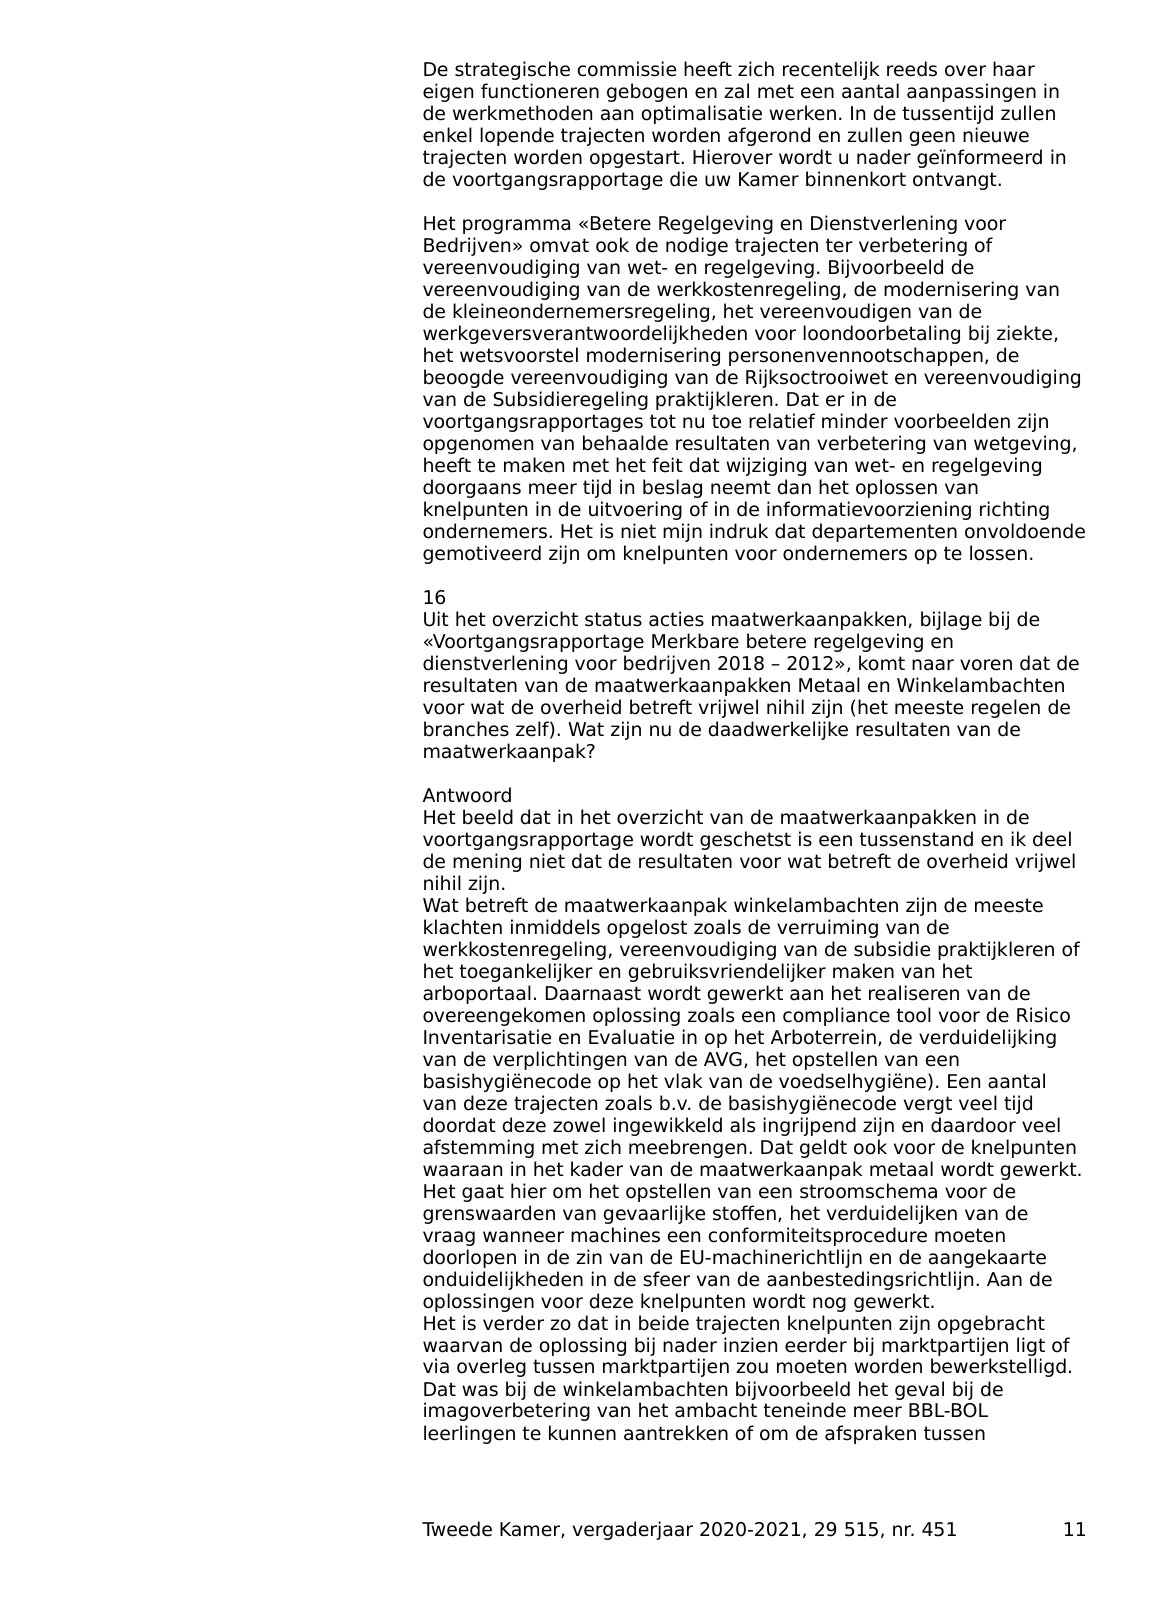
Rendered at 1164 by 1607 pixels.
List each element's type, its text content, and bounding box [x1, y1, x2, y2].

text Uit het overzicht status acties maatwerkaanpakken, bijlage bij de «Voortgangsrapportage Merkbare betere regelgeving en dienstverlening voor bedrijven 2018 – 2012», komt naar voren dat de resultaten van de maatwerkaanpakken Metaal en Winkelambachten voor wat de overheid betreft vrijwel nihil zijn (het meeste regelen de branches zelf). Wat zijn nu de daadwerkelijke resultaten van de maatwerkaanpak? [422, 609, 1087, 763]
text Wat betreft de maatwerkaanpak winkelambachten zijn de meeste klachten inmiddels opgelost zoals de verruiming van de werkkostenregeling, vereenvoudiging van de subsidie praktijkleren of het toegankelijker en gebruiksvriendelijker maken van het arboportaal. Daarnaast wordt gewerkt aan het realiseren van de overeengekomen oplossing zoals een compliance tool voor de Risico Inventarisatie en Evaluatie in op het Arboterrein, de verduidelijking van de verplichtingen van de AVG, het opstellen van een basishygiënecode op het vlak van de voedselhygiëne). Een aantal van deze trajecten zoals b.v. de basishygiënecode vergt veel tijd doordat deze zowel ingewikkeld als ingrijpend zijn en daardoor veel afstemming met zich meebrengen. Dat geldt ook voor de knelpunten waaraan in het kader van de maatwerkaanpak metaal wordt gewerkt. Het gaat hier om het opstellen van een stroomschema voor de grenswaarden van gevaarlijke stoffen, het verduidelijken van de vraag wanneer machines een conformiteitsprocedure moeten doorlopen in de zin van de EU-machinerichtlijn en de aangekaarte onduidelijkheden in de sfeer van de aanbestedingsrichtlijn. Aan de oplossingen voor deze knelpunten wordt nog gewerkt. [422, 895, 1087, 1312]
text Het beeld dat in het overzicht van de maatwerkaanpakken in de voortgangsrapportage wordt geschetst is een tussenstand en ik deel de mening niet dat de resultaten voor wat betreft de overheid vrijwel nihil zijn. [422, 807, 1087, 895]
text 16 [422, 587, 1087, 609]
text Het programma «Betere Regelgeving en Dienstverlening voor Bedrijven» omvat ook de nodige trajecten ter verbetering of vereenvoudiging van wet- en regelgeving. Bijvoorbeeld de vereenvoudiging van de werkkostenregeling, de modernisering van de kleineondernemersregeling, het vereenvoudigen van de werkgeversverantwoordelijkheden voor loondoorbetaling bij ziekte, het wetsvoorstel modernisering personenvennootschappen, de beoogde vereenvoudiging van de Rijksoctrooiwet en vereenvoudiging van de Subsidieregeling praktijkleren. Dat er in de voortgangsrapportages tot nu toe relatief minder voorbeelden zijn opgenomen van behaalde resultaten van verbetering van wetgeving, heeft te maken met het feit dat wijziging van wet- en regelgeving doorgaans meer tijd in beslag neemt dan het oplossen van knelpunten in de uitvoering of in de informatievoorziening richting ondernemers. Het is niet mijn indruk dat departementen onvoldoende gemotiveerd zijn om knelpunten voor ondernemers op te lossen. [422, 213, 1087, 565]
text Antwoord [422, 785, 1087, 807]
text Het is verder zo dat in beide trajecten knelpunten zijn opgebracht waarvan de oplossing bij nader inzien eerder bij marktpartijen ligt of via overleg tussen marktpartijen zou moeten worden bewerkstelligd. Dat was bij de winkelambachten bijvoorbeeld het geval bij de imagoverbetering van het ambacht teneinde meer BBL-BOL leerlingen te kunnen aantrekken of om de afspraken tussen [422, 1312, 1087, 1444]
text De strategische commissie heeft zich recentelijk reeds over haar eigen functioneren gebogen en zal met een aantal aanpassingen in de werkmethoden aan optimalisatie werken. In de tussentijd zullen enkel lopende trajecten worden afgerond en zullen geen nieuwe trajecten worden opgestart. Hierover wordt u nader geïnformeerd in de voortgangsrapportage die uw Kamer binnenkort ontvangt. [422, 59, 1087, 191]
